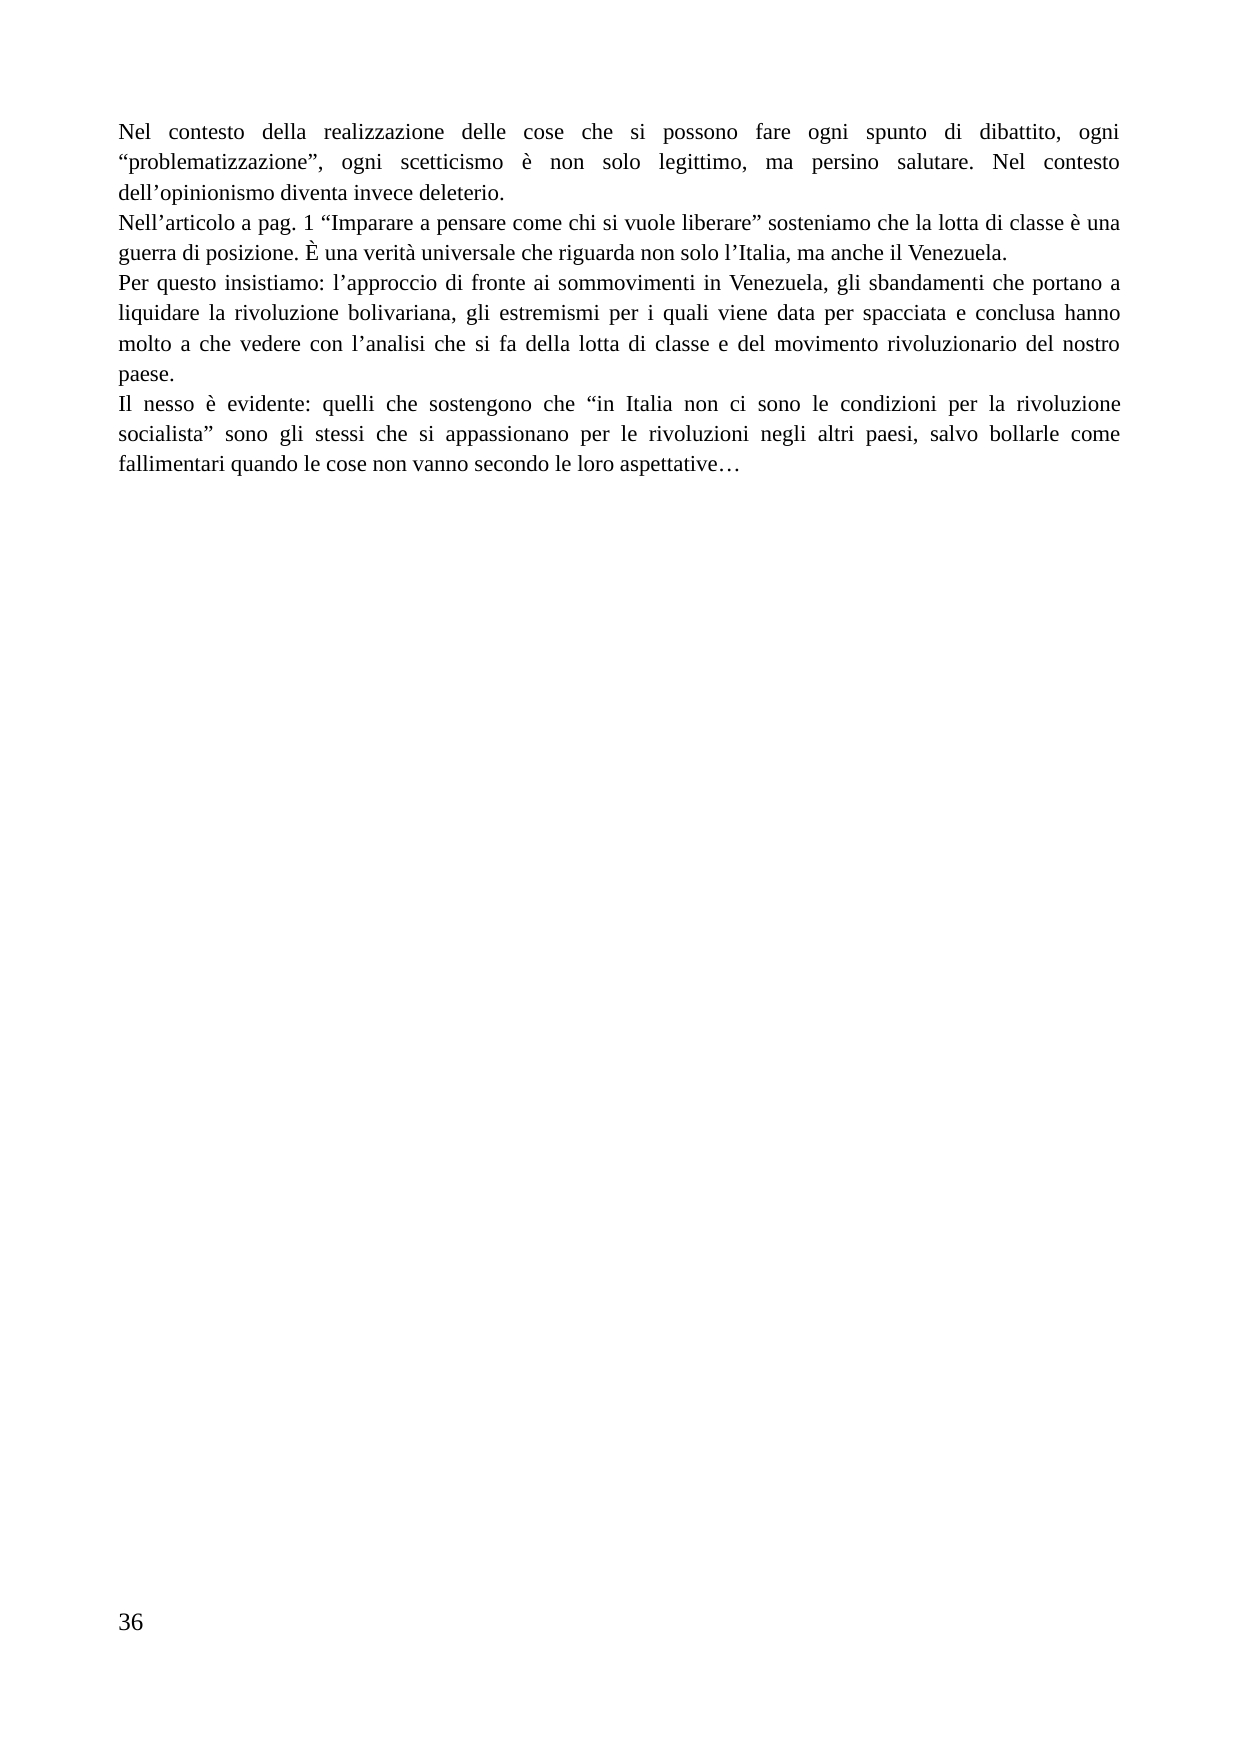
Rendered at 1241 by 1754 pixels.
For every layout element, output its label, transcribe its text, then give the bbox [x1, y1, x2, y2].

text Nel contesto della realizzazione delle cose che si possono fare ogni spunto di dibattito, ogni “problematizzazione”, ogni scetticismo è non solo legittimo, ma persino salutare. Nel contesto dell’opinionismo diventa invece deleterio. [118, 118, 1122, 205]
text Per questo insistiamo: l’approccio di fronte ai sommovimenti in Venezuela, gli sbandamenti che portano a liquidare la rivoluzione bolivariana, gli estremismi per i quali viene data per spacciata e conclusa hanno molto a che vedere con l’analisi che si fa della lotta di classe e del movimento rivoluzionario del nostro paese. [118, 269, 1122, 386]
text Il nesso è evidente: quelli che sostengono che “in Italia non ci sono le condizioni per la rivoluzione socialista” sono gli stessi che si appassionano per le rivoluzioni negli altri paesi, salvo bollarle come fallimentari quando le cose non vanno secondo le loro aspettative… [118, 390, 1122, 477]
text Nell’articolo a pag. 1 “Imparare a pensare come chi si vuole liberare” sosteniamo che la lotta di classe è una guerra di posizione. È una verità universale che riguarda non solo l’Italia, ma anche il Venezuela. [118, 209, 1122, 265]
